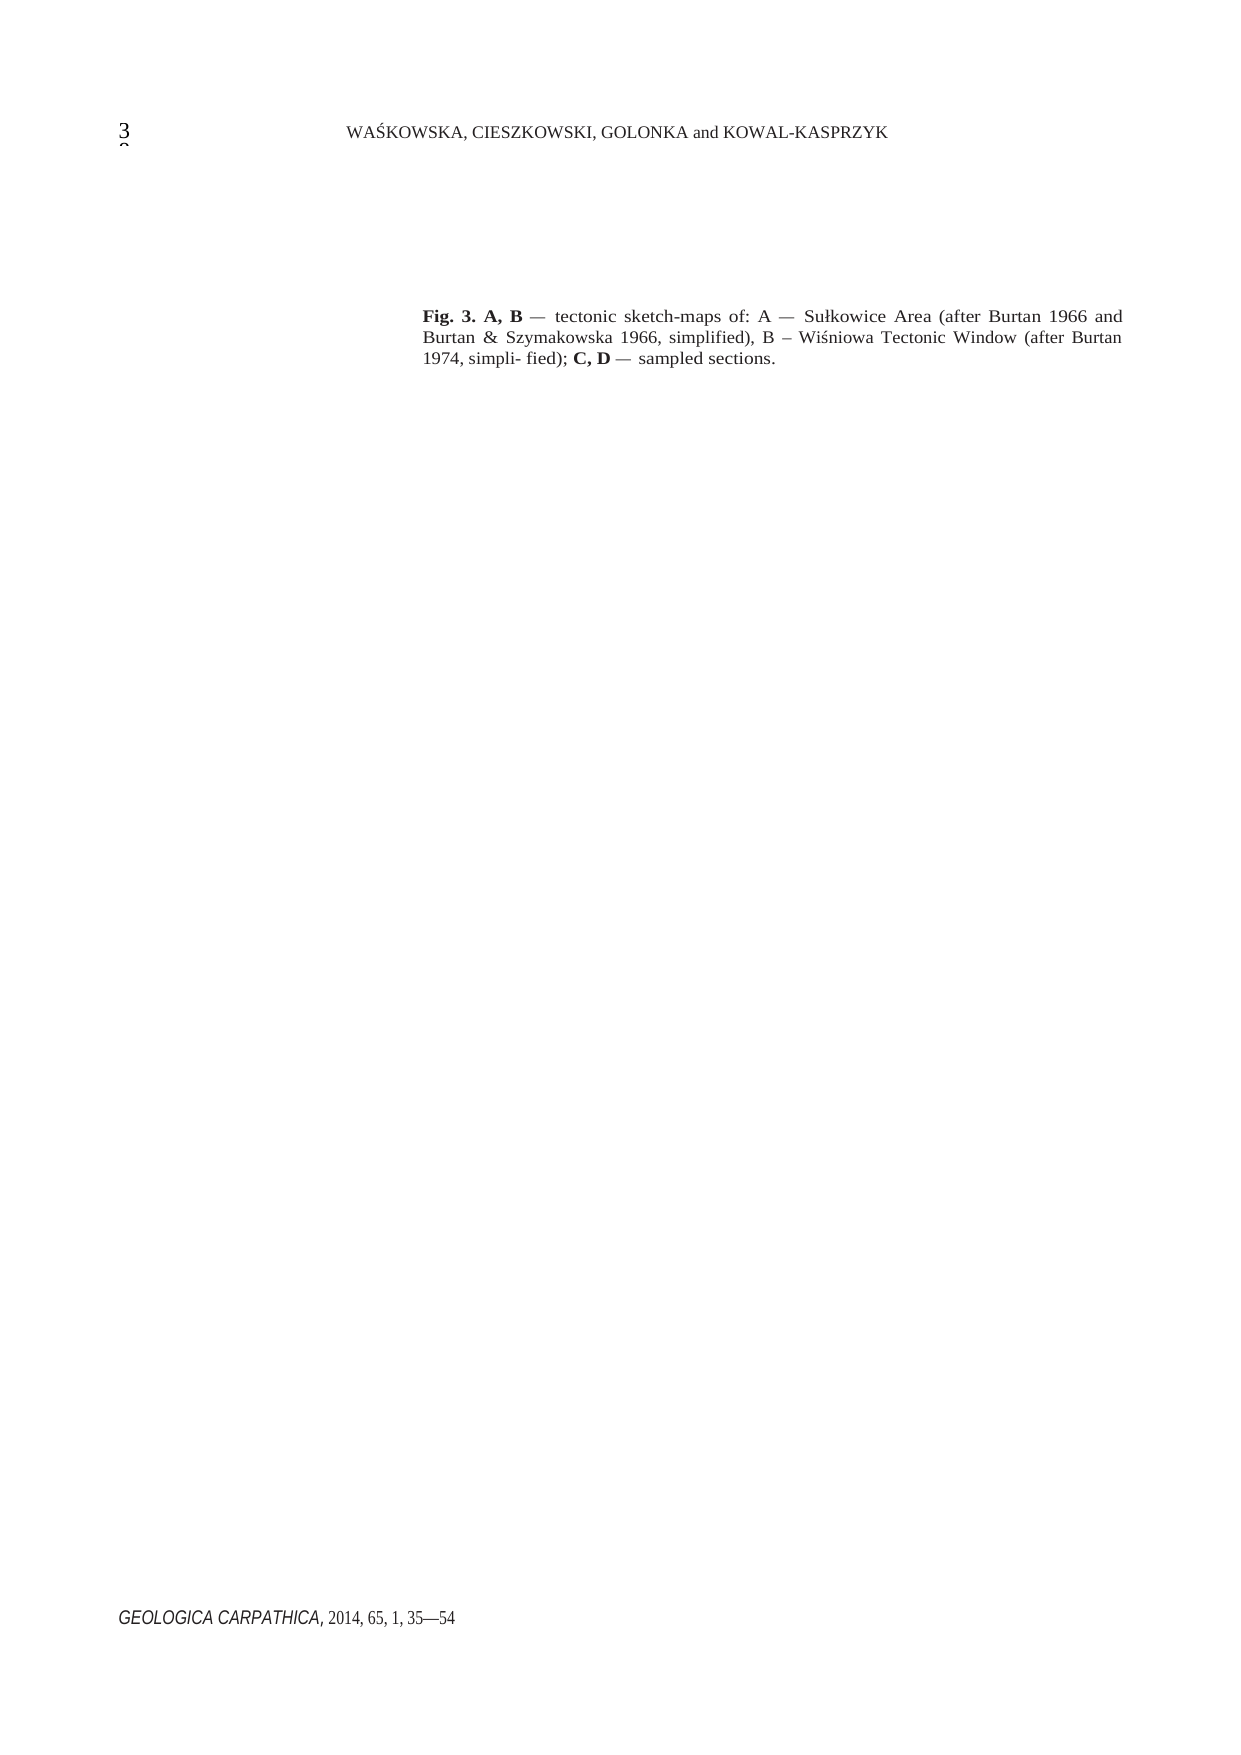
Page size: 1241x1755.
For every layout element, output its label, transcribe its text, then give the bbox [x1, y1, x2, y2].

text Fig. 3. A, B – tectonic sketch-maps of: A – Sułkowice Area (after Burtan 1966 and Burtan & Szymakowska 1966, simplified), B – Wiśniowa Tectonic Window (after Burtan 1974, simpli- fied); C, D – sampled sections. [422, 306, 1123, 368]
